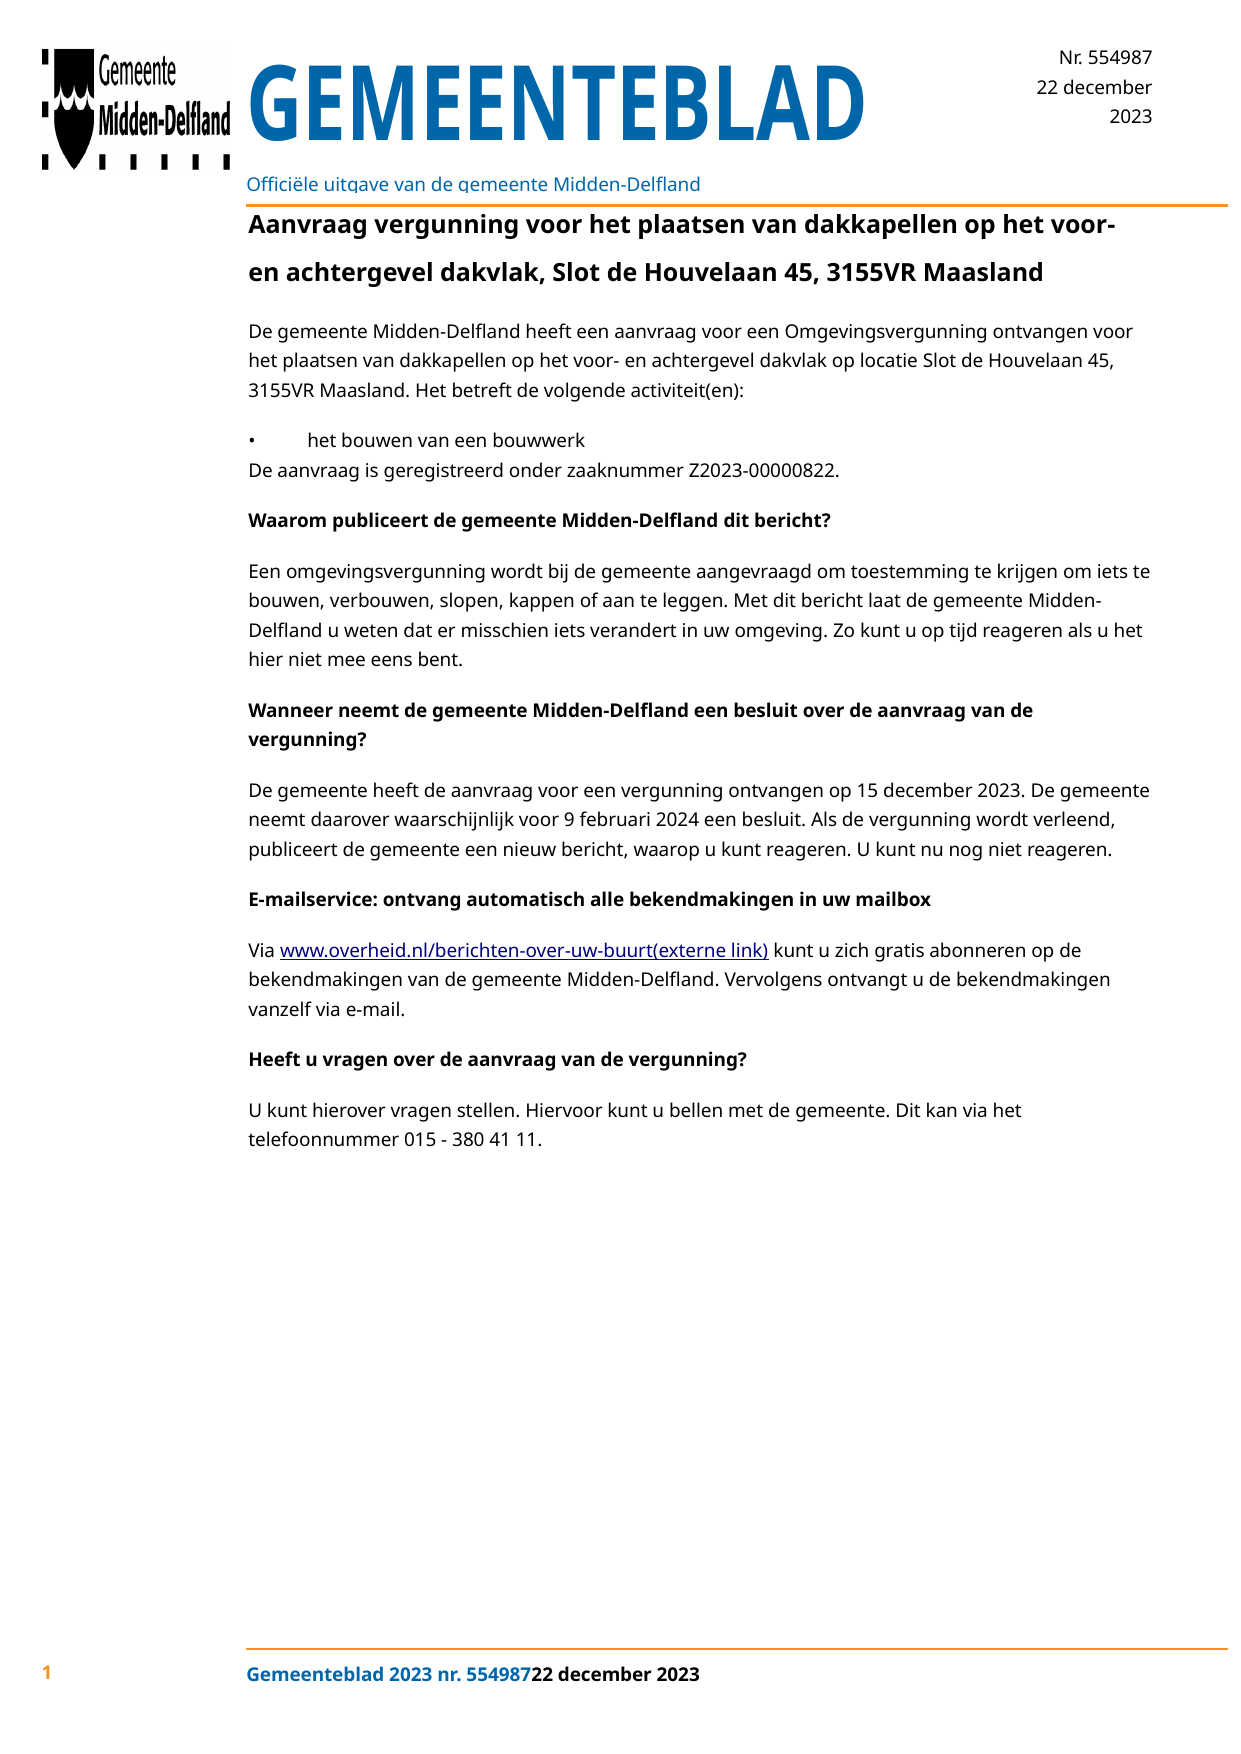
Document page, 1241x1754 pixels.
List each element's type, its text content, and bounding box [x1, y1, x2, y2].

text E-mailservice: ontvang automatisch alle bekendmakingen in uw mailbox [248, 887, 1152, 912]
text U kunt hierover vragen stellen. Hiervoor kunt u bellen met de gemeente. Dit kan via het telefoonnummer 015 - 380 41 11. [248, 1097, 1152, 1152]
text Een omgevingsvergunning wordt bij de gemeente aangevraagd om toestemming te krijgen om iets te bouwen, verbouwen, slopen, kappen of aan te leggen. Met dit bericht laat de gemeente Midden-Delfland u weten dat er misschien iets verandert in uw omgeving. Zo kunt u op tijd reageren als u het hier niet mee eens bent. [248, 558, 1152, 672]
list het bouwen van een bouwwerk [248, 427, 1152, 453]
text Waarom publiceert de gemeente Midden-Delfland dit bericht? [248, 507, 1152, 533]
text Via www.overheid.nl/berichten-over-uw-buurt(externe link) kunt u zich gratis abonneren op de bekendmakingen van de gemeente Midden-Delfland. Vervolgens ontvangt u de bekendmakingen vanzelf via e-mail. [248, 937, 1152, 1022]
picture [41, 47, 231, 172]
text De gemeente Midden-Delfland heeft een aanvraag voor een Omgevingsvergunning ontvangen voor het plaatsen van dakkapellen op het voor- en achtergevel dakvlak op locatie Slot de Houvelaan 45, 3155VR Maasland. Het betreft de volgende activiteit(en): [248, 318, 1152, 403]
text De aanvraag is geregistreerd onder zaaknummer Z2023-00000822. [248, 457, 1152, 483]
text Aanvraag vergunning voor het plaatsen van dakkapellen op het voor- en achtergevel dakvlak, Slot de Houvelaan 45, 3155VR Maasland [248, 207, 1152, 288]
text Heeft u vragen over de aanvraag van de vergunning? [248, 1047, 1152, 1072]
text Wanneer neemt de gemeente Midden-Delfland een besluit over de aanvraag van de vergunning? [248, 697, 1152, 752]
text De gemeente heeft de aanvraag voor een vergunning ontvangen op 15 december 2023. De gemeente neemt daarover waarschijnlijk voor 9 februari 2024 een besluit. Als de vergunning wordt verleend, publiceert de gemeente een nieuw bericht, waarop u kunt reageren. U kunt nu nog niet reageren. [248, 777, 1152, 862]
